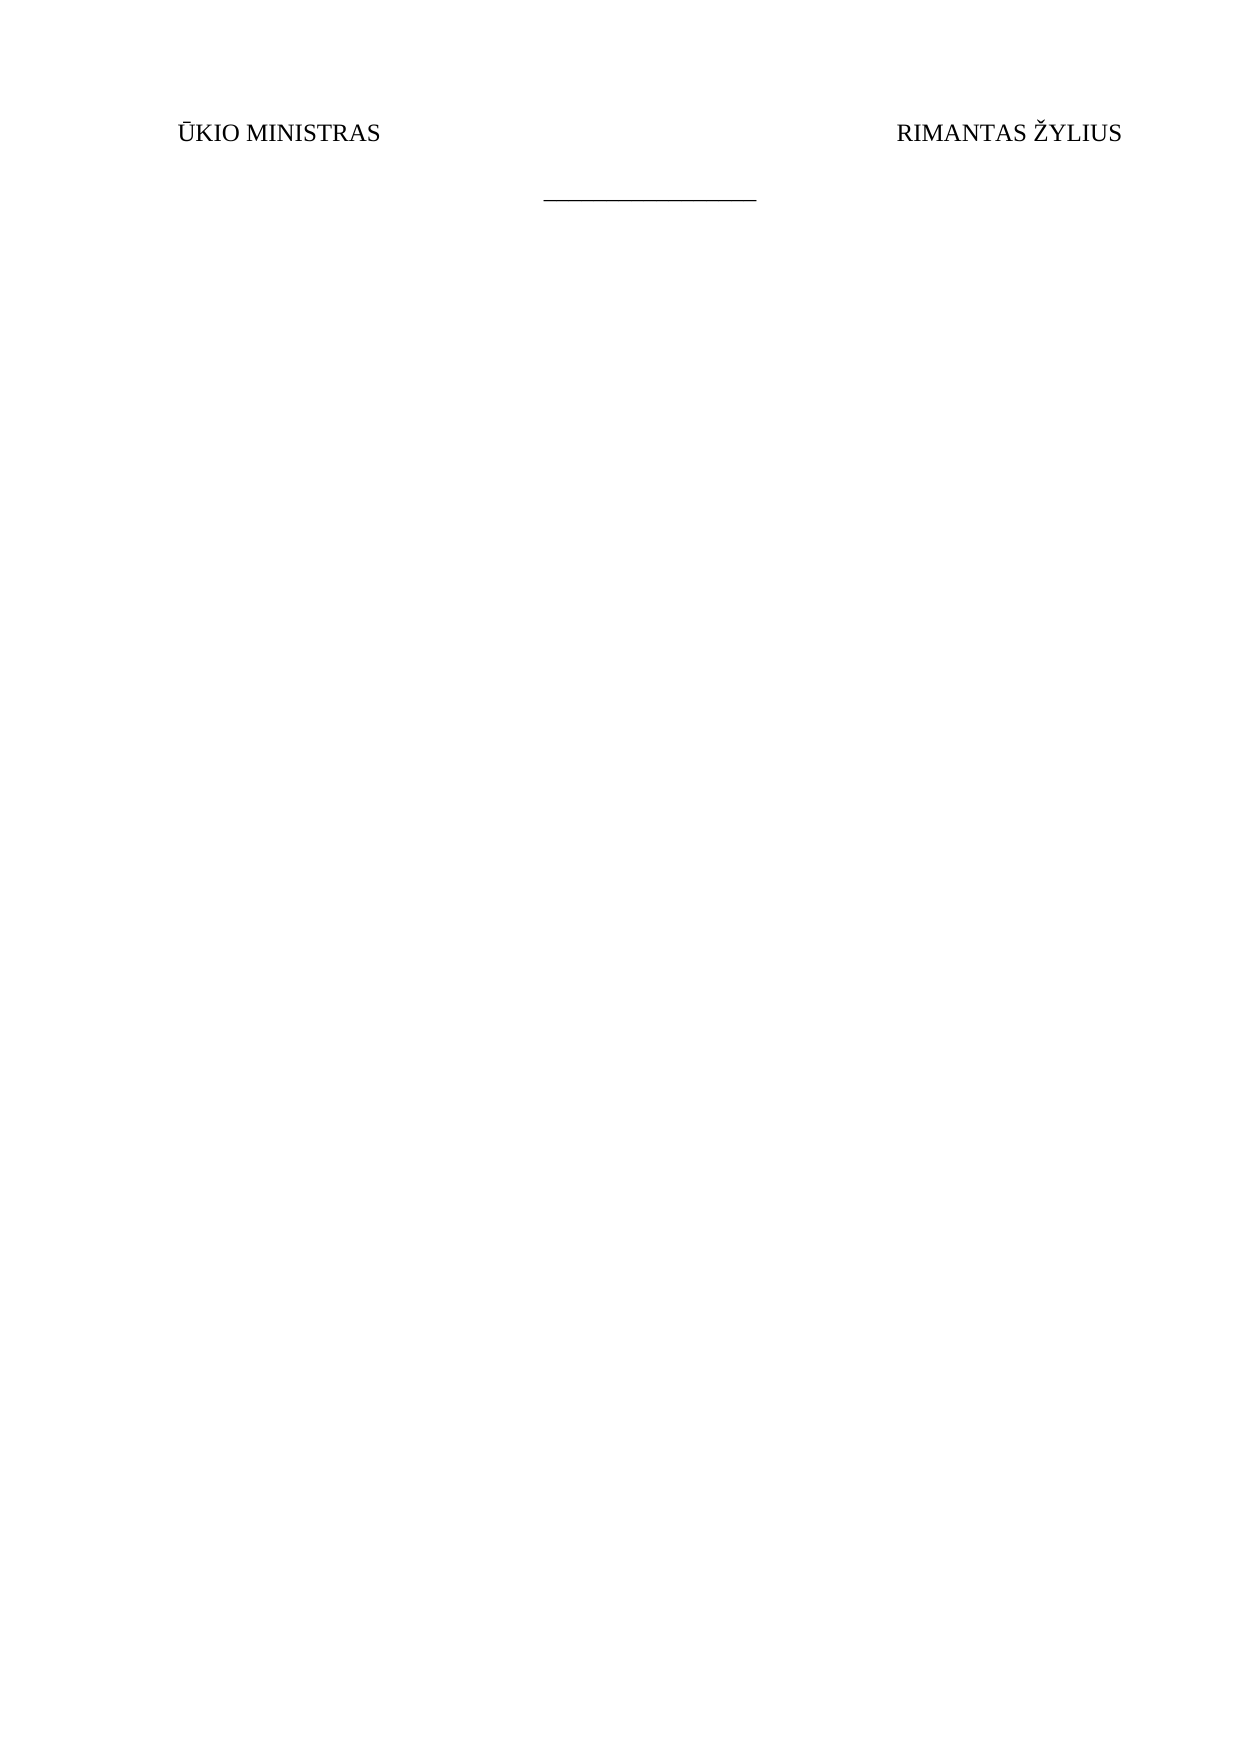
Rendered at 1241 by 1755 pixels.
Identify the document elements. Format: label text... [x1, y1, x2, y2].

text _________________ [177, 176, 1122, 204]
text Ūkio ministras Rimantas Žylius [177, 118, 1122, 147]
